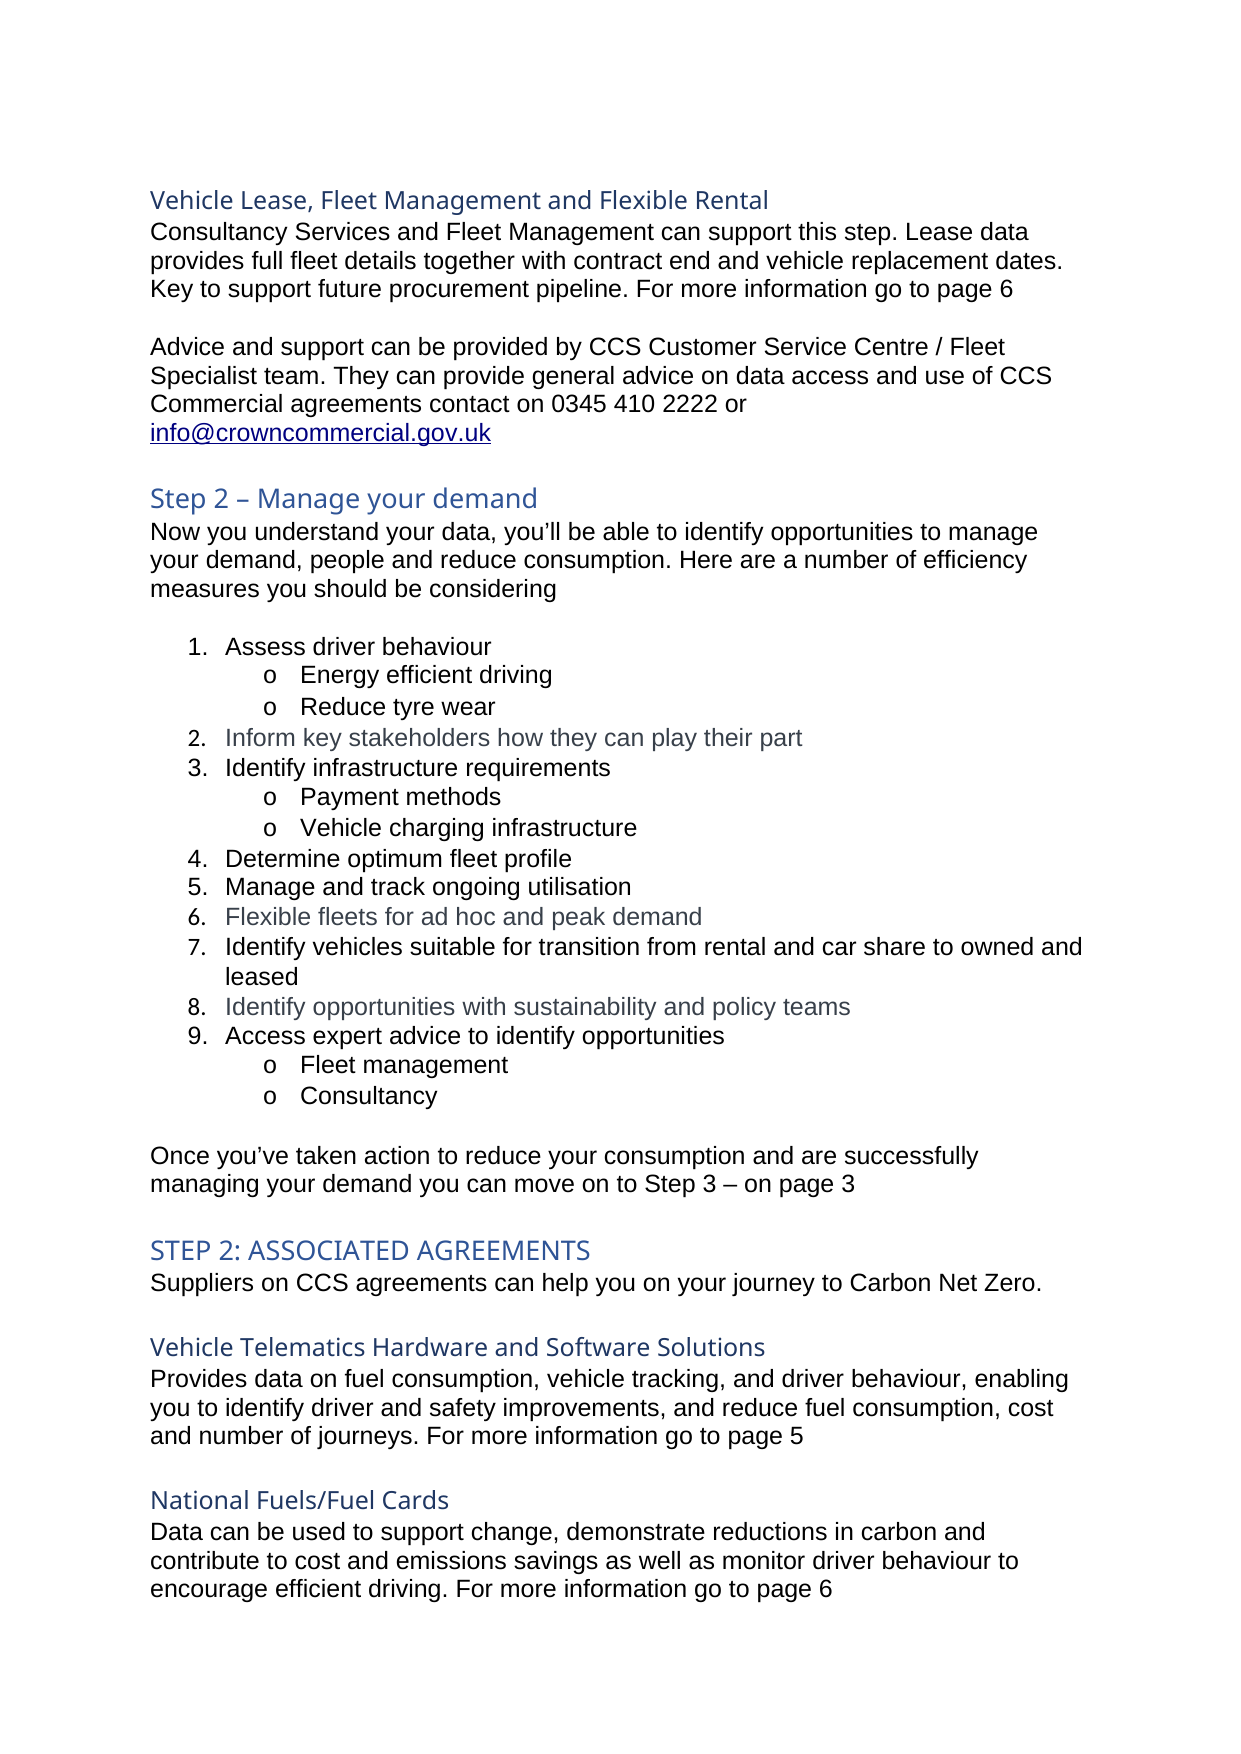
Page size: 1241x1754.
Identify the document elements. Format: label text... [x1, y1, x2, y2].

text Suppliers on CCS agreements can help you on your journey to Carbon Net Zero. [150, 1268, 1090, 1297]
list Fleet management [262, 1050, 1090, 1081]
list Identify vehicles suitable for transition from rental and car share to owned and leased [187, 932, 1090, 991]
subtitle Step 2 – Manage your demand [150, 480, 1090, 517]
subtitle National Fuels/Fuel Cards [150, 1483, 1090, 1517]
subtitle STEP 2: ASSOCIATED AGREEMENTS [150, 1231, 1090, 1268]
text Data can be used to support change, demonstrate reductions in carbon and contribute to cost and emissions savings as well as monitor driver behaviour to encourage efficient driving. For more information go to page 6 [150, 1517, 1090, 1603]
list Energy efficient driving [262, 661, 1090, 691]
subtitle Vehicle Telematics Hardware and Software Solutions [150, 1330, 1090, 1364]
list Manage and track ongoing utilisation [187, 872, 1090, 901]
text Now you understand your data, you’ll be able to identify opportunities to manage your demand, people and reduce consumption. Here are a number of efficiency measures you should be considering [150, 517, 1090, 603]
list Access expert advice to identify opportunities [187, 1021, 1090, 1050]
list Determine optimum fleet profile [187, 843, 1090, 872]
list Vehicle charging infrastructure [262, 813, 1090, 843]
text Once you’ve taken action to reduce your consumption and are successfully managing your demand you can move on to Step 3 – on page 3 [150, 1141, 1090, 1198]
list Identify infrastructure requirements [187, 753, 1090, 782]
list Consultancy [262, 1081, 1090, 1112]
list Identify opportunities with sustainability and policy teams [187, 991, 1090, 1021]
list Payment methods [262, 782, 1090, 813]
list Assess driver behaviour [187, 632, 1090, 661]
text Consultancy Services and Fleet Management can support this step. Lease data provides full fleet details together with contract end and vehicle replacement dates. Key to support future procurement pipeline. For more information go to page 6 [150, 217, 1090, 303]
text Provides data on fuel consumption, vehicle tracking, and driver behaviour, enabling you to identify driver and safety improvements, and reduce fuel consumption, cost and number of journeys. For more information go to page 5 [150, 1364, 1090, 1450]
list Inform key stakeholders how they can play their part [187, 722, 1090, 753]
text Advice and support can be provided by CCS Customer Service Centre / Fleet Specialist team. They can provide general advice on data access and use of CCS Commercial agreements contact on 0345 410 2222 or info@crowncommercial.gov.uk [150, 332, 1090, 447]
subtitle Vehicle Lease, Fleet Management and Flexible Rental [150, 183, 1090, 217]
list Flexible fleets for ad hoc and peak demand [187, 901, 1090, 932]
list Reduce tyre wear [262, 691, 1090, 722]
